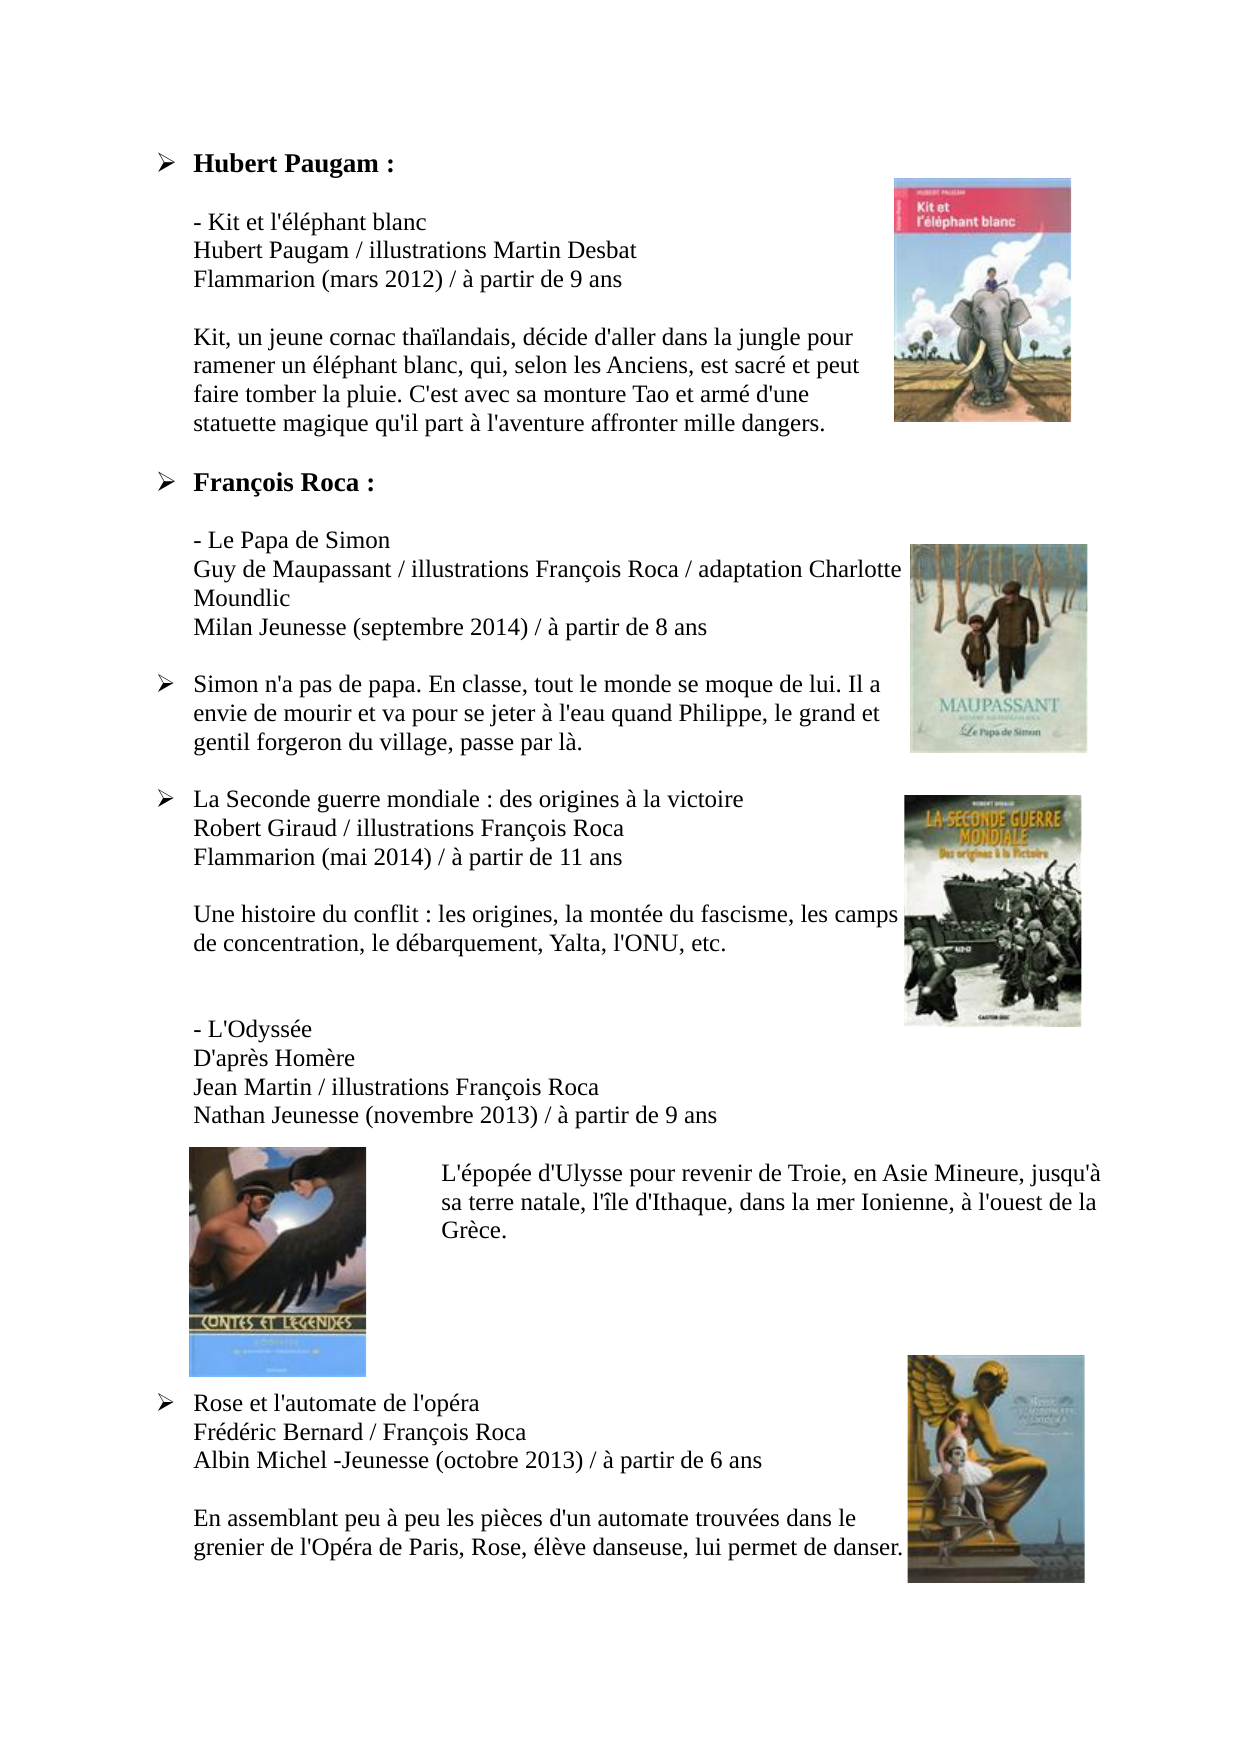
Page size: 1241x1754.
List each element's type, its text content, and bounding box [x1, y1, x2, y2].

list Simon n'a pas de papa. En classe, tout le monde se moque de lui. Il a envie de mourir et va pour se jeter à l'eau quand Philippe, le grand et gentil forgeron du village, passe par là. [156, 669, 1122, 756]
picture [907, 1355, 1085, 1583]
list [1085, 1388, 1122, 1417]
list Guy de Maupassant / illustrations François Roca / adaptation Charlotte Moundlic [156, 554, 910, 612]
list - Kit et l'éléphant blanc [156, 207, 894, 236]
list [1072, 264, 1122, 293]
picture [894, 178, 1072, 422]
list Kit, un jeune cornac thaïlandais, décide d'aller dans la jungle pour ramener un éléphant blanc, qui, selon les Anciens, est sacré et peut faire tomber la pluie. C'est avec sa monture Tao et armé d'une statuette magique qu'il part à l'aventure affronter mille dangers. [156, 322, 1122, 437]
list [1088, 554, 1122, 612]
list Hubert Paugam : [156, 147, 1122, 178]
list - Le Papa de Simon [156, 526, 1122, 554]
list [1085, 1417, 1122, 1446]
list Une histoire du conflit : les origines, la montée du fascisme, les camps de concentration, le débarquement, Yalta, l'ONU, etc. [156, 899, 904, 957]
list Rose et l'automate de l'opéra [156, 1388, 907, 1417]
list En assemblant peu à peu les pièces d'un automate trouvées dans le grenier de l'Opéra de Paris, Rose, élève danseuse, lui permet de danser. [156, 1503, 907, 1561]
list Milan Jeunesse (septembre 2014) / à partir de 8 ans [156, 612, 910, 641]
list Frédéric Bernard / François Roca [156, 1417, 907, 1446]
picture [910, 544, 1088, 753]
list Flammarion (mars 2012) / à partir de 9 ans [156, 264, 894, 293]
list L'épopée d'Ulysse pour revenir de Troie, en Asie Mineure, jusqu'à sa terre natale, l'île d'Ithaque, dans la mer Ionienne, à l'ouest de la Grèce. [367, 1158, 1122, 1244]
list [1082, 842, 1122, 871]
list François Roca : [156, 466, 1122, 497]
list [1082, 813, 1122, 842]
list Robert Giraud / illustrations François Roca [156, 813, 904, 842]
list [1072, 236, 1122, 264]
list Hubert Paugam / illustrations Martin Desbat [156, 236, 894, 264]
list Nathan Jeunesse (novembre 2013) / à partir de 9 ans [156, 1101, 1122, 1129]
list Jean Martin / illustrations François Roca [156, 1072, 1122, 1101]
list - L'Odyssée [156, 1014, 1122, 1043]
list La Seconde guerre mondiale : des origines à la victoire [156, 784, 1122, 813]
list [1072, 207, 1122, 236]
list Flammarion (mai 2014) / à partir de 11 ans [156, 842, 904, 871]
picture [904, 795, 1082, 1027]
picture [189, 1147, 367, 1377]
list Albin Michel -Jeunesse (octobre 2013) / à partir de 6 ans [156, 1446, 907, 1474]
list D'après Homère [156, 1043, 1122, 1072]
